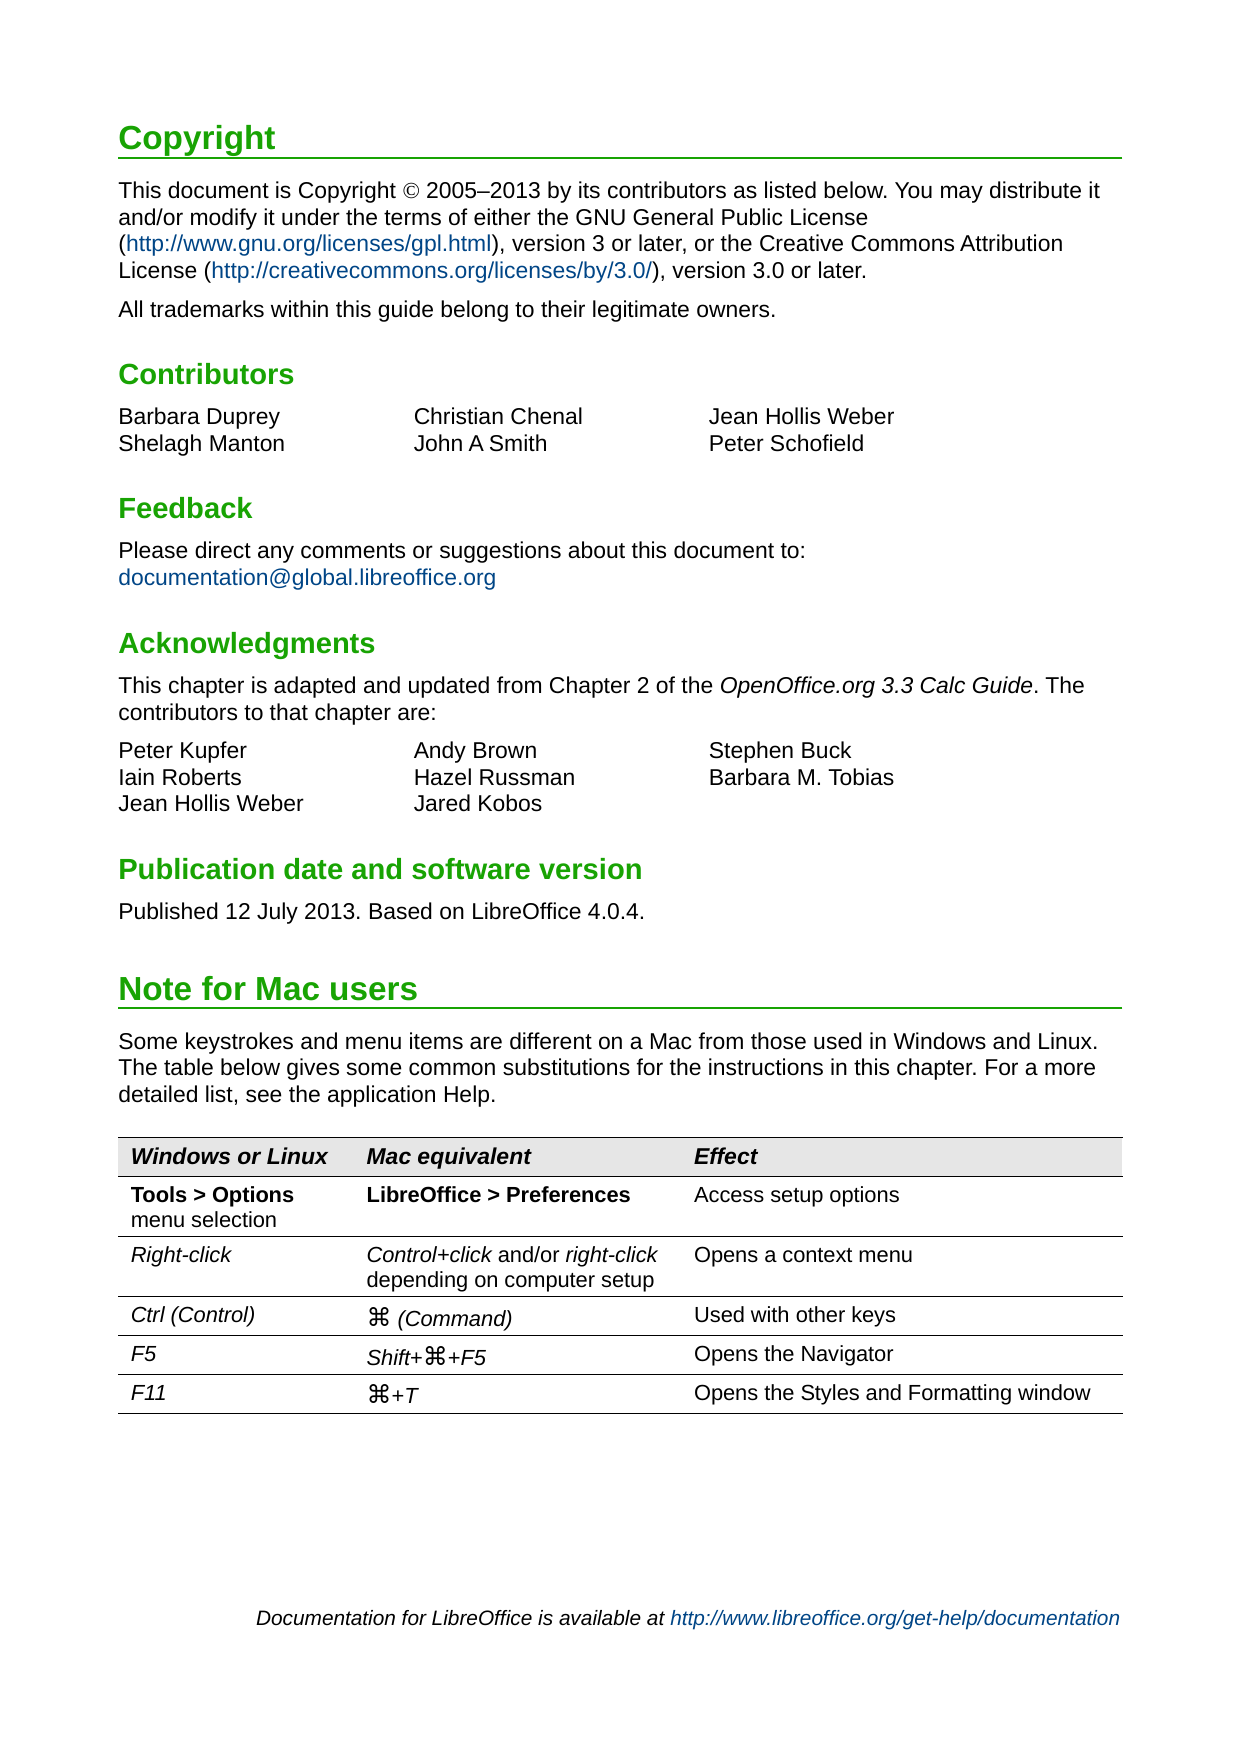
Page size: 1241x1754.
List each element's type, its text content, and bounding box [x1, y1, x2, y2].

subtitle Acknowledgments [118, 626, 1122, 660]
subtitle Publication date and software version [118, 852, 1122, 886]
table_cell Opens a context menu [681, 1237, 1122, 1296]
text Please direct any comments or suggestions about this document to: documentation@global.libreoffice.org [118, 537, 1122, 591]
table_cell Tools > Options menu selection [118, 1177, 354, 1236]
table_cell Control+click and/or right-click depending on computer setup [354, 1237, 681, 1296]
text Peter Kupfer Andy Brown Stephen Buck Iain Roberts Hazel Russman Barbara M. Tobias Jean Hollis Weber Jared Kobos [118, 737, 1122, 816]
table_cell LibreOffice > Preferences [354, 1177, 681, 1236]
table_header Mac equivalent [354, 1138, 681, 1176]
table_cell F11 [118, 1375, 354, 1413]
table_cell Used with other keys [681, 1297, 1122, 1335]
table_header Effect [681, 1138, 1122, 1176]
table_cell Access setup options [681, 1177, 1122, 1236]
subtitle Copyright [118, 118, 1122, 157]
subtitle Feedback [118, 492, 1122, 525]
text Barbara Duprey Christian Chenal Jean Hollis Weber Shelagh Manton John A Smith Peter Schofield [118, 403, 1122, 456]
subtitle Note for Mac users [118, 969, 1122, 1007]
table_cell Right-click [118, 1237, 354, 1296]
table_cell ⌘+T [354, 1375, 681, 1413]
text All trademarks within this guide belong to their legitimate owners. [118, 296, 1122, 322]
table_cell Shift+⌘+F5 [354, 1336, 681, 1374]
text Some keystrokes and menu items are different on a Mac from those used in Windows and Linux. The table below gives some common substitutions for the instructions in this chapter. For a more detailed list, see the application Help. [118, 1028, 1122, 1107]
text This document is Copyright © 2005–2013 by its contributors as listed below. You may distribute it and/or modify it under the terms of either the GNU General Public License (http://www.gnu.org/licenses/gpl.html), version 3 or later, or the Creative Commons Attribution License (http://creativecommons.org/licenses/by/3.0/), version 3.0 or later. [118, 177, 1122, 283]
table_cell Opens the Navigator [681, 1336, 1122, 1374]
table_cell ⌘ (Command) [354, 1297, 681, 1335]
subtitle Contributors [118, 357, 1122, 391]
table_cell Opens the Styles and Formatting window [681, 1375, 1122, 1413]
text This chapter is adapted and updated from Chapter 2 of the OpenOffice.org 3.3 Calc Guide. The contributors to that chapter are: [118, 672, 1122, 725]
text Published 12 July 2013. Based on LibreOffice 4.0.4. [118, 898, 1122, 924]
table_cell F5 [118, 1336, 354, 1374]
table_header Windows or Linux [118, 1138, 354, 1176]
table_cell Ctrl (Control) [118, 1297, 354, 1335]
